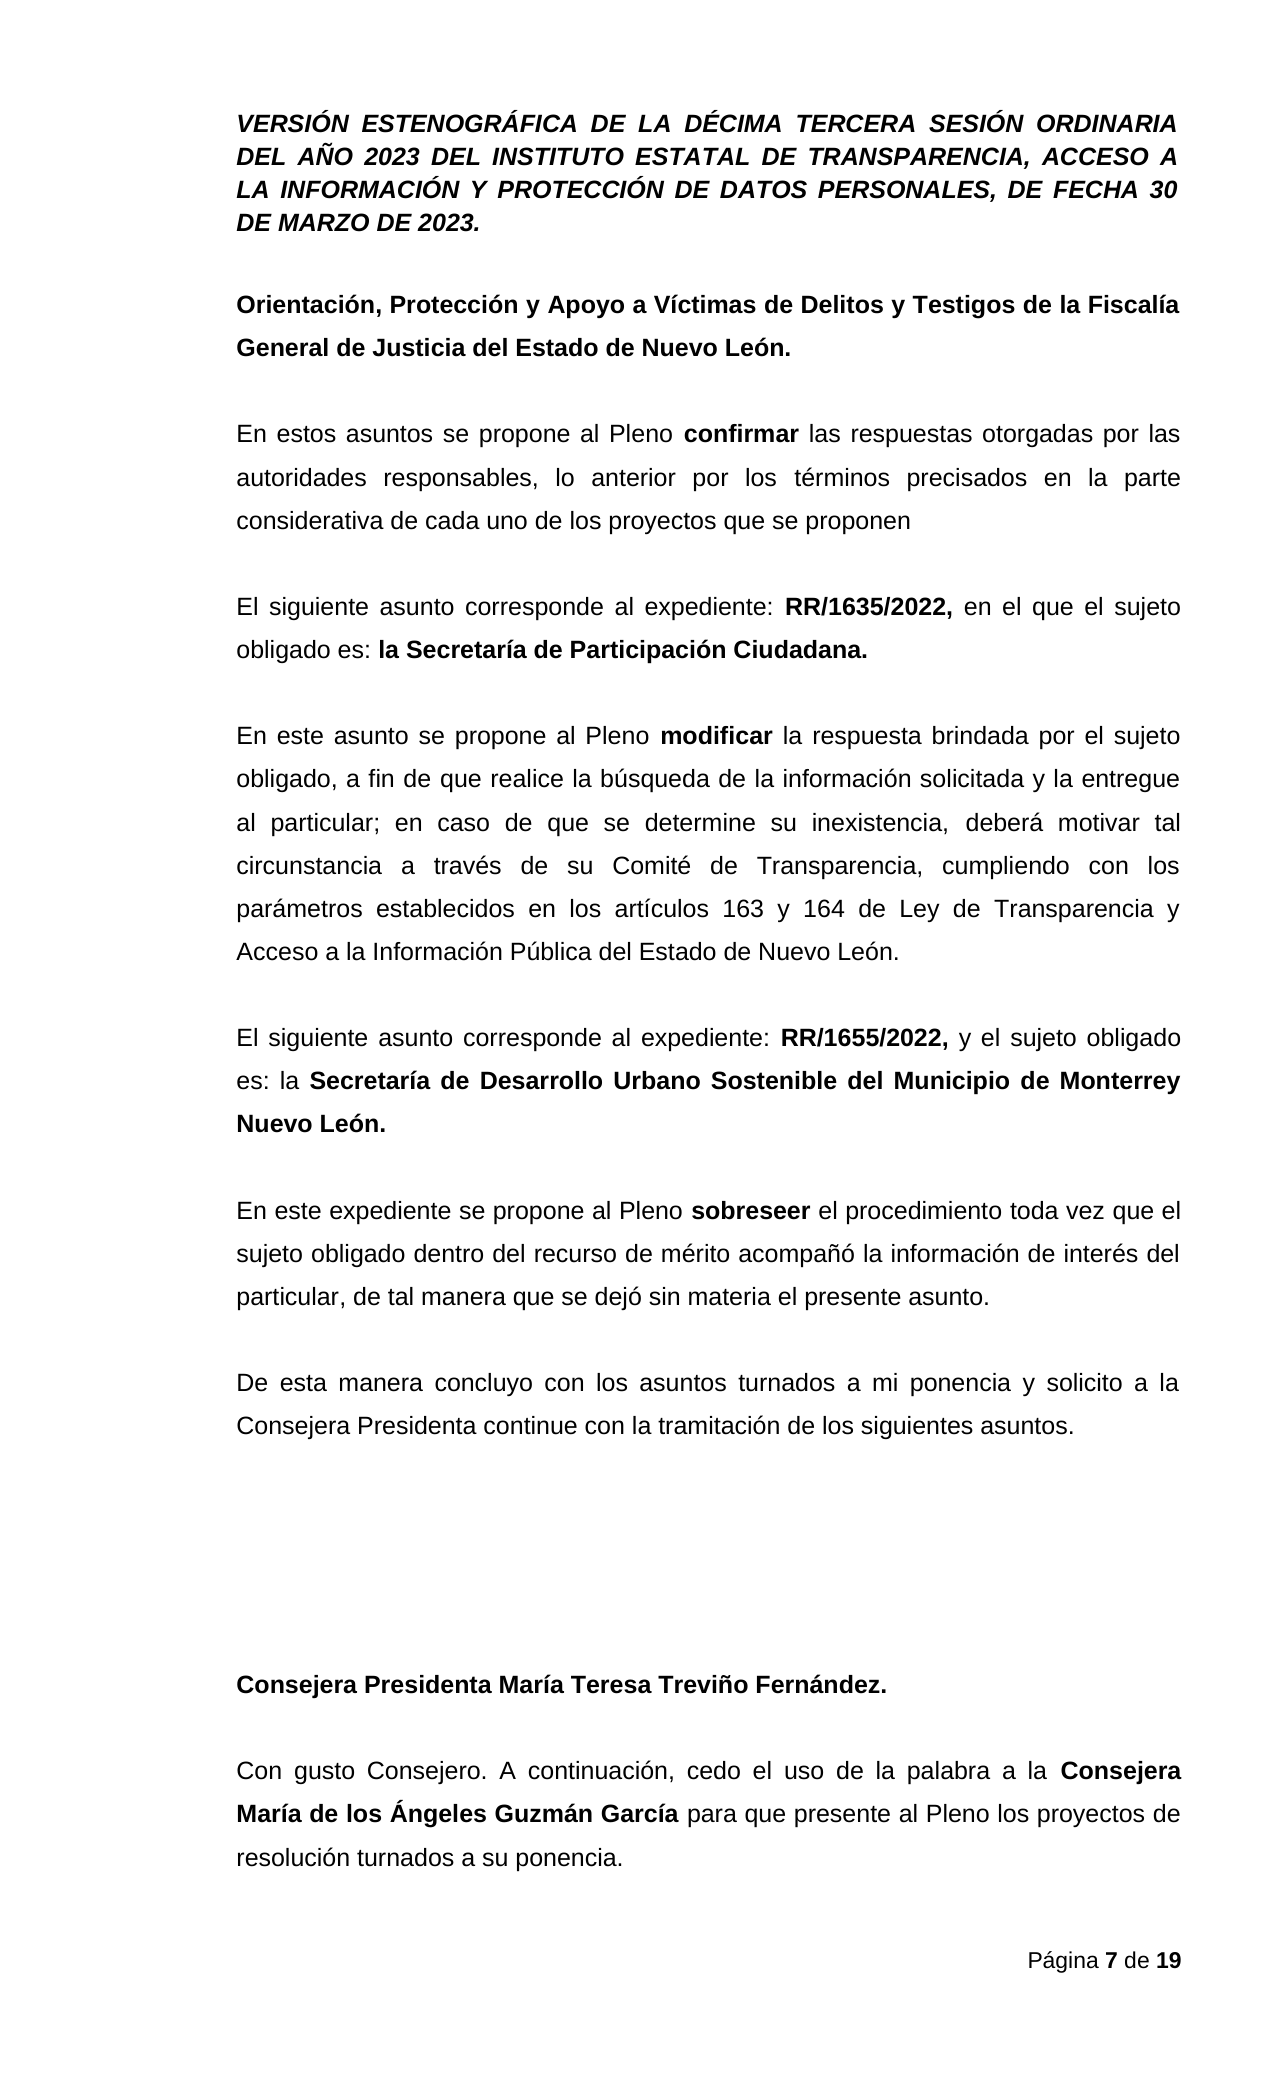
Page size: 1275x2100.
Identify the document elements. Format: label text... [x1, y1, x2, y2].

text Orientación, Protección y Apoyo a Víctimas de Delitos y Testigos de la Fiscalía General de Justicia del Estado de Nuevo León. [236, 290, 1181, 362]
text En este expediente se propone al Pleno sobreseer el procedimiento toda vez que el sujeto obligado dentro del recurso de mérito acompañó la información de interés del particular, de tal manera que se dejó sin materia el presente asunto. [236, 1196, 1181, 1311]
text De esta manera concluyo con los asuntos turnados a mi ponencia y solicito a la Consejera Presidenta continue con la tramitación de los siguientes asuntos. [236, 1368, 1181, 1440]
text Con gusto Consejero. A continuación, cedo el uso de la palabra a la Consejera María de los Ángeles Guzmán García para que presente al Pleno los proyectos de resolución turnados a su ponencia. [236, 1756, 1181, 1871]
text En este asunto se propone al Pleno modificar la respuesta brindada por el sujeto obligado, a fin de que realice la búsqueda de la información solicitada y la entregue al particular; en caso de que se determine su inexistencia, deberá motivar tal circunstancia a través de su Comité de Transparencia, cumpliendo con los parámetros establecidos en los artículos 163 y 164 de Ley de Transparencia y Acceso a la Información Pública del Estado de Nuevo León. [236, 721, 1181, 966]
text El siguiente asunto corresponde al expediente: RR/1655/2022, y el sujeto obligado es: la Secretaría de Desarrollo Urbano Sostenible del Municipio de Monterrey Nuevo León. [236, 1023, 1181, 1138]
text Consejera Presidenta María Teresa Treviño Fernández. [236, 1670, 1181, 1699]
text El siguiente asunto corresponde al expediente: RR/1635/2022, en el que el sujeto obligado es: la Secretaría de Participación Ciudadana. [236, 592, 1181, 664]
text En estos asuntos se propone al Pleno confirmar las respuestas otorgadas por las autoridades responsables, lo anterior por los términos precisados en la parte considerativa de cada uno de los proyectos que se proponen [236, 419, 1181, 534]
